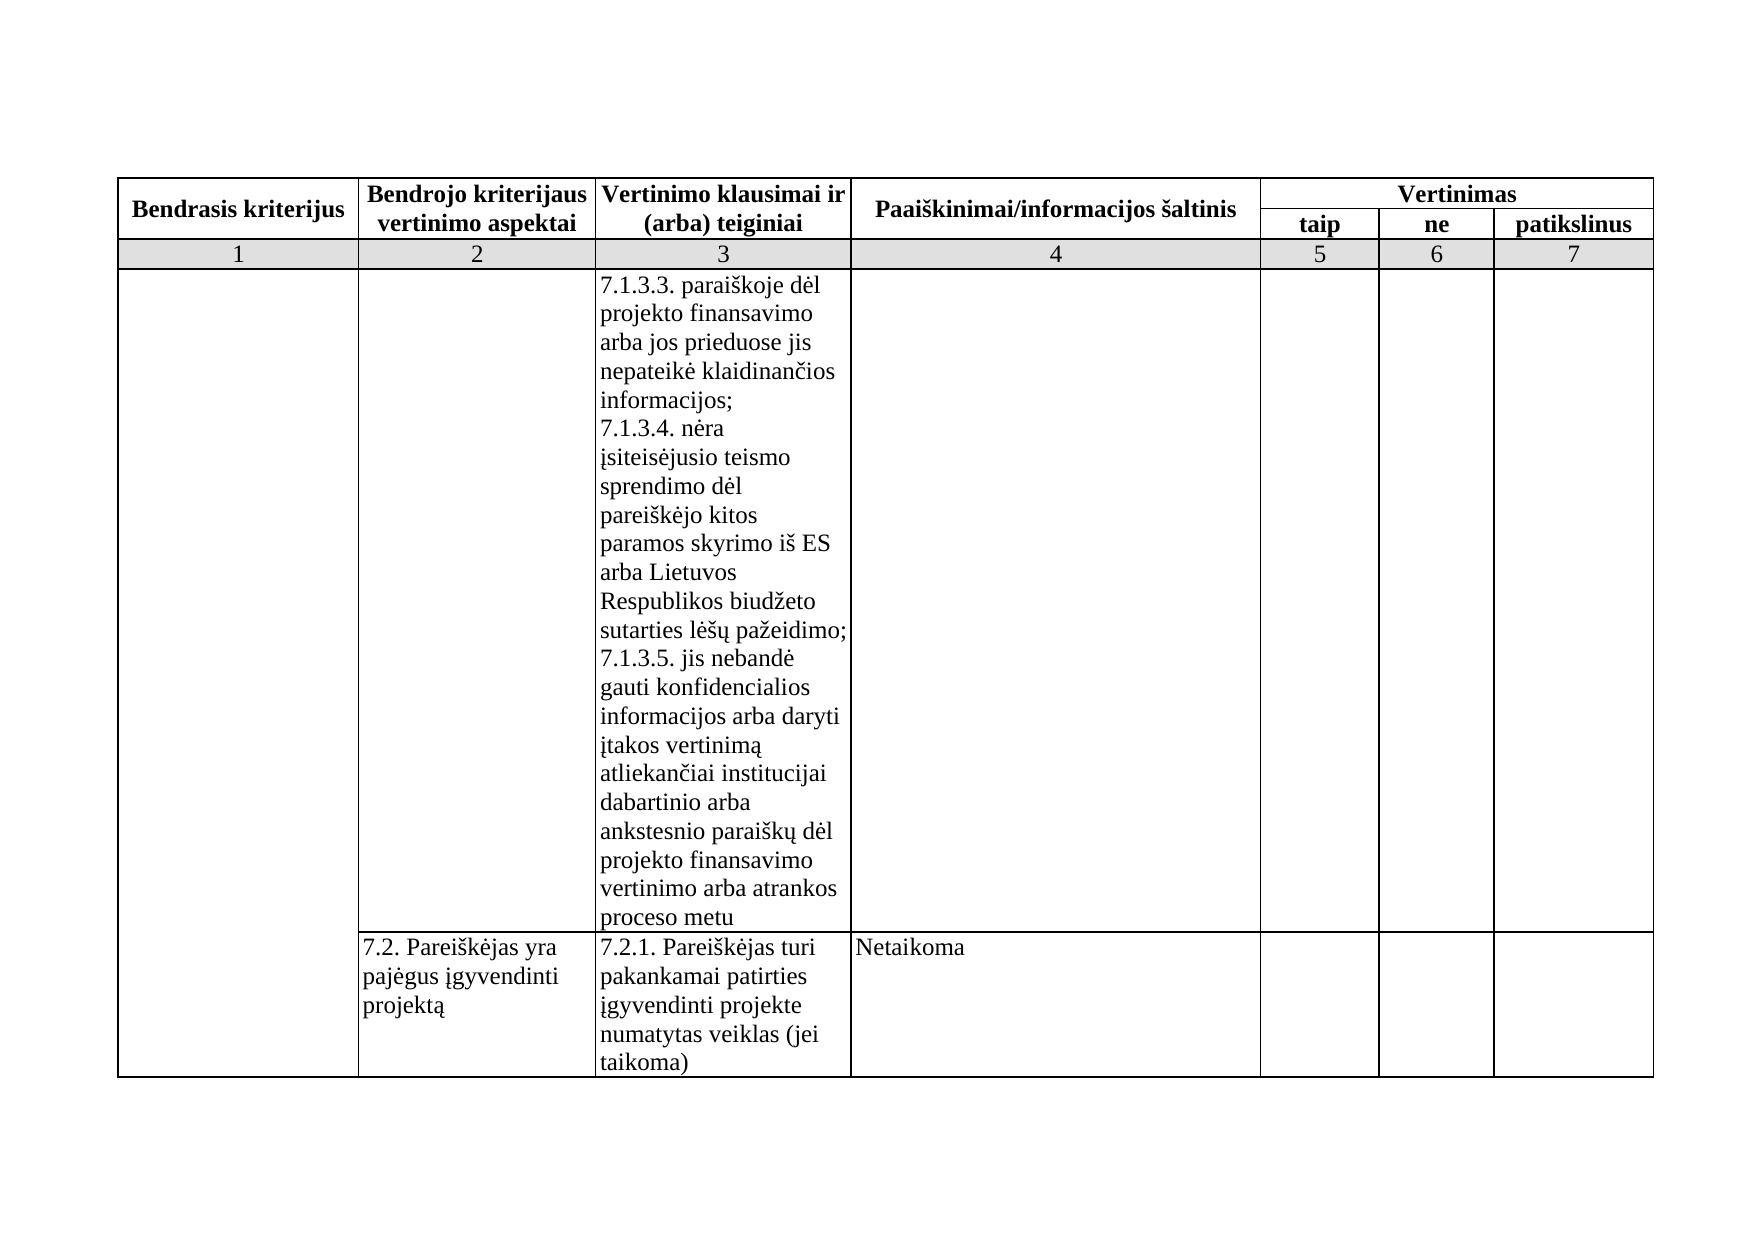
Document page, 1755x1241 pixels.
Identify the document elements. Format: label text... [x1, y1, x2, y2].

table_cell 7.2. Pareiškėjas yra pajėgus įgyvendinti projektą [359, 933, 595, 1076]
table_cell 3 [596, 240, 850, 268]
table_cell 7 [1495, 240, 1653, 268]
table_cell [1261, 270, 1378, 931]
table_cell [1495, 933, 1653, 1076]
table_cell [1261, 933, 1378, 1076]
table_cell 5 [1261, 240, 1378, 268]
table_cell 6 [1380, 240, 1493, 268]
table_cell ne [1380, 209, 1493, 238]
table_header Vertinimo klausimai ir (arba) teiginiai [596, 179, 850, 238]
table_cell [1380, 933, 1493, 1076]
table_cell [1380, 270, 1493, 931]
table_header Vertinimas [1261, 179, 1653, 207]
table_header Bendrasis kriterijus [119, 179, 358, 238]
table_header Paaiškinimai/informacijos šaltinis [852, 179, 1260, 238]
table_cell 7.2.1. Pareiškėjas turi pakankamai patirties įgyvendinti projekte numatytas veiklas (jei taikoma) [596, 933, 850, 1076]
table_cell 7.1.3.3. paraiškoje dėl projekto finansavimo arba jos prieduose jis nepateikė klaidinančios informacijos; 7.1.3.4. nėra įsiteisėjusio teismo sprendimo dėl pareiškėjo kitos paramos skyrimo iš ES arba Lietuvos Respublikos biudžeto sutarties lėšų pažeidimo; 7.1.3.5. jis nebandė gauti konfidencialios informacijos arba daryti įtakos vertinimą atliekančiai institucijai dabartinio arba ankstesnio paraiškų dėl projekto finansavimo vertinimo arba atrankos proceso metu [596, 270, 850, 931]
table_cell [1495, 270, 1653, 931]
table_cell patikslinus [1495, 209, 1653, 238]
table_cell [359, 270, 595, 931]
table_cell taip [1261, 209, 1378, 238]
table_header Bendrojo kriterijaus vertinimo aspektai [359, 179, 595, 238]
table_cell 1 [119, 240, 358, 268]
table_cell [852, 270, 1260, 931]
table_cell [119, 270, 358, 1076]
table_cell 4 [852, 240, 1260, 268]
table_cell Netaikoma [852, 933, 1260, 1076]
table_cell 2 [359, 240, 595, 268]
